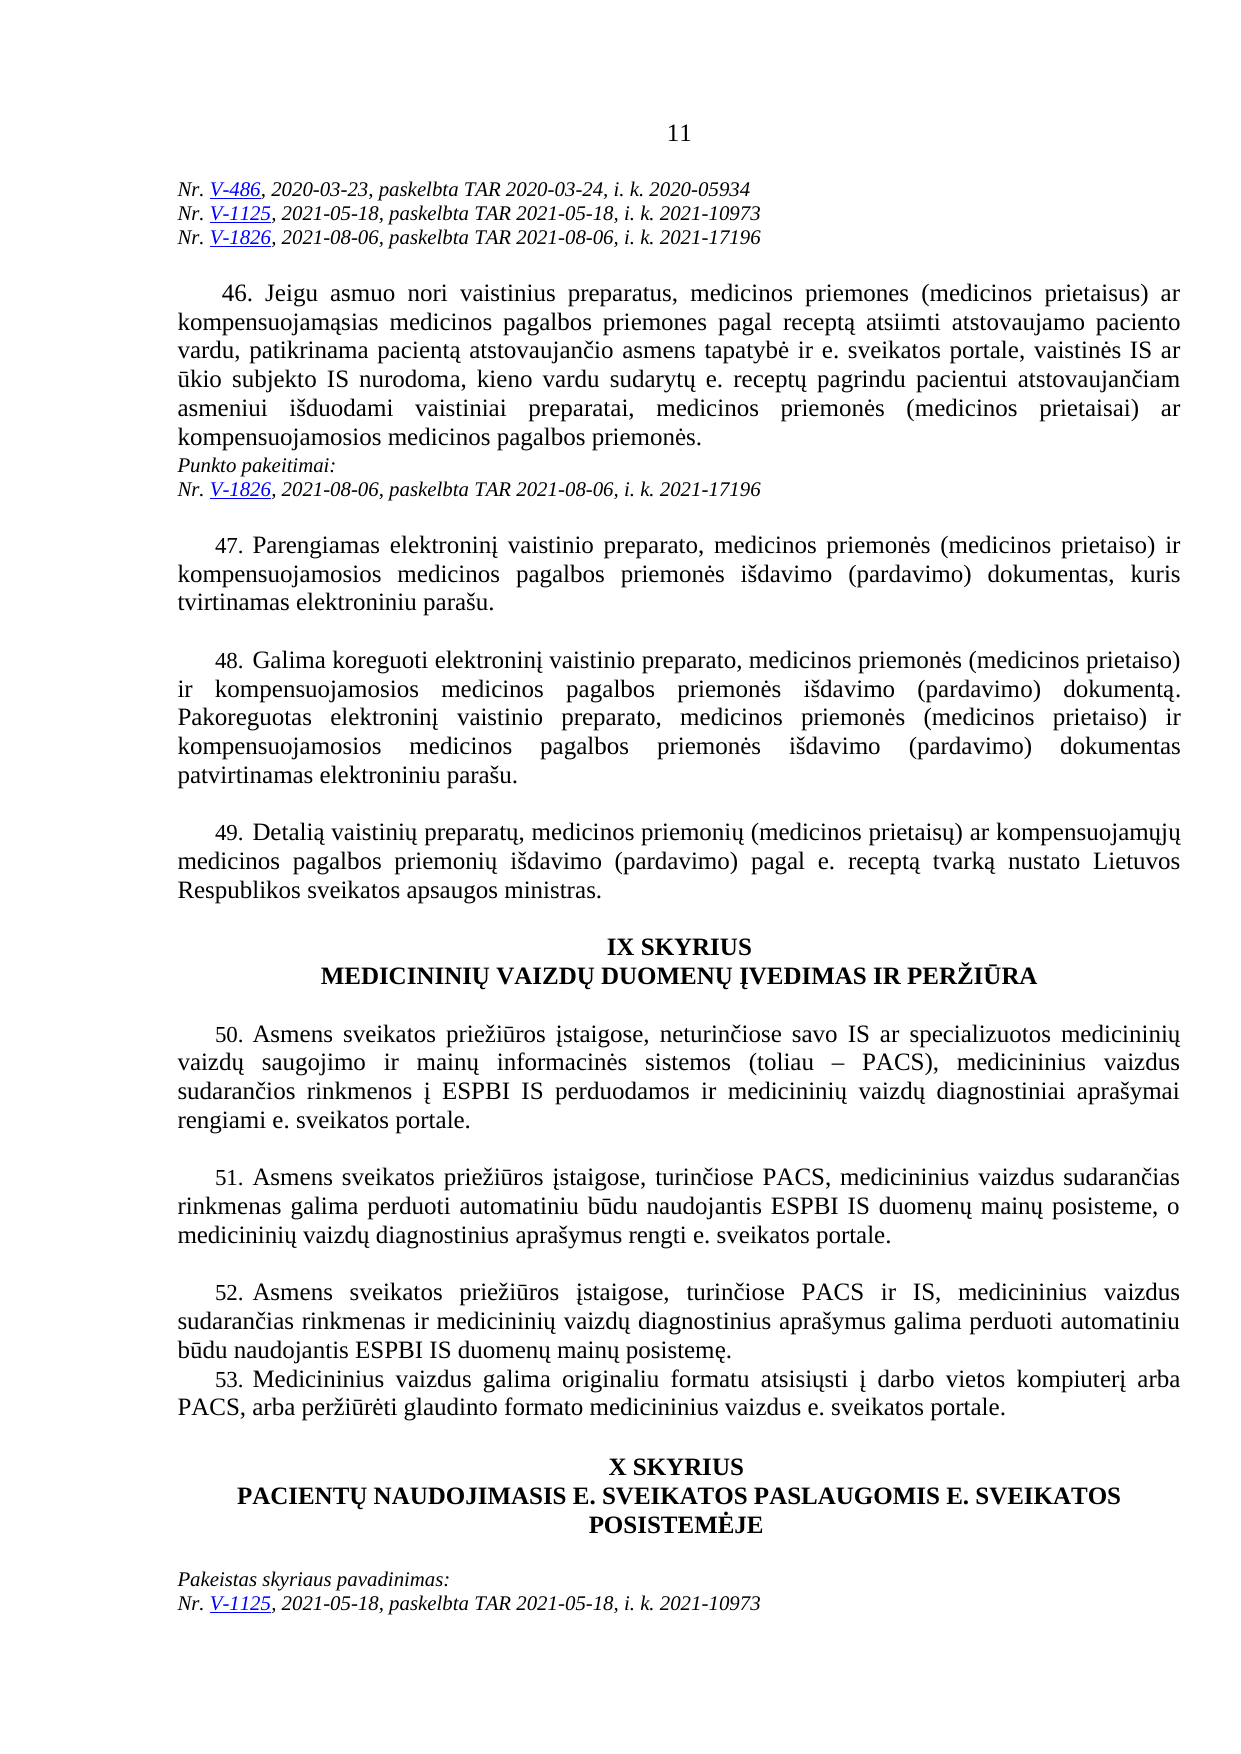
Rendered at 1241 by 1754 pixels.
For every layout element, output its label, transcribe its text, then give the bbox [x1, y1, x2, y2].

text Punkto pakeitimai: [177, 453, 1181, 477]
text 47. Parengiamas elektroninį vaistinio preparato, medicinos priemonės (medicinos prietaiso) ir kompensuojamosios medicinos pagalbos priemonės išdavimo (pardavimo) dokumentas, kuris tvirtinamas elektroniniu parašu. [177, 530, 1181, 616]
text Nr. V-1826, 2021-08-06, paskelbta TAR 2021-08-06, i. k. 2021-17196 [177, 477, 1181, 501]
text 50. Asmens sveikatos priežiūros įstaigose, neturinčiose savo IS ar specializuotos medicininių vaizdų saugojimo ir mainų informacinės sistemos (toliau – PACS), medicininius vaizdus sudarančios rinkmenos į ESPBI IS perduodamos ir medicininių vaizdų diagnostiniai aprašymai rengiami e. sveikatos portale. [177, 1019, 1181, 1134]
text IX SKYRIUS [177, 932, 1181, 961]
text 53. Medicininius vaizdus galima originaliu formatu atsisiųsti į darbo vietos kompiuterį arba PACS, arba peržiūrėti glaudinto formato medicininius vaizdus e. sveikatos portale. [177, 1364, 1181, 1421]
text PACIENTŲ NAUDOJIMASIS E. SVEIKATOS PASLAUGOMIS E. SVEIKATOS POSISTEMĖJE [177, 1481, 1181, 1538]
text X SKYRIUS [177, 1452, 1181, 1481]
text MEDICININIŲ VAIZDŲ DUOMENŲ ĮVEDIMAS IR PERŽIŪRA [177, 961, 1181, 990]
text Nr. V-1125, 2021-05-18, paskelbta TAR 2021-05-18, i. k. 2021-10973 [177, 1591, 1181, 1615]
text 51. Asmens sveikatos priežiūros įstaigose, turinčiose PACS, medicininius vaizdus sudarančias rinkmenas galima perduoti automatiniu būdu naudojantis ESPBI IS duomenų mainų posisteme, o medicininių vaizdų diagnostinius aprašymus rengti e. sveikatos portale. [177, 1162, 1181, 1249]
text 49. Detalią vaistinių preparatų, medicinos priemonių (medicinos prietaisų) ar kompensuojamųjų medicinos pagalbos priemonių išdavimo (pardavimo) pagal e. receptą tvarką nustato Lietuvos Respublikos sveikatos apsaugos ministras. [177, 817, 1181, 904]
text 52. Asmens sveikatos priežiūros įstaigose, turinčiose PACS ir IS, medicininius vaizdus sudarančias rinkmenas ir medicininių vaizdų diagnostinius aprašymus galima perduoti automatiniu būdu naudojantis ESPBI IS duomenų mainų posistemę. [177, 1277, 1181, 1364]
text 46. Jeigu asmuo nori vaistinius preparatus, medicinos priemones (medicinos prietaisus) ar kompensuojamąsias medicinos pagalbos priemones pagal receptą atsiimti atstovaujamo paciento vardu, patikrinama pacientą atstovaujančio asmens tapatybė ir e. sveikatos portale, vaistinės IS ar ūkio subjekto IS nurodoma, kieno vardu sudarytų e. receptų pagrindu pacientui atstovaujančiam asmeniui išduodami vaistiniai preparatai, medicinos priemonės (medicinos prietaisai) ar kompensuojamosios medicinos pagalbos priemonės. [177, 278, 1181, 451]
text Pakeistas skyriaus pavadinimas: [177, 1567, 1181, 1591]
text Nr. V-486, 2020-03-23, paskelbta TAR 2020-03-24, i. k. 2020-05934 [177, 177, 1181, 201]
text Nr. V-1125, 2021-05-18, paskelbta TAR 2021-05-18, i. k. 2021-10973 [177, 201, 1181, 225]
text 48. Galima koreguoti elektroninį vaistinio preparato, medicinos priemonės (medicinos prietaiso) ir kompensuojamosios medicinos pagalbos priemonės išdavimo (pardavimo) dokumentą. Pakoreguotas elektroninį vaistinio preparato, medicinos priemonės (medicinos prietaiso) ir kompensuojamosios medicinos pagalbos priemonės išdavimo (pardavimo) dokumentas patvirtinamas elektroniniu parašu. [177, 645, 1181, 789]
text Nr. V-1826, 2021-08-06, paskelbta TAR 2021-08-06, i. k. 2021-17196 [177, 225, 1181, 249]
